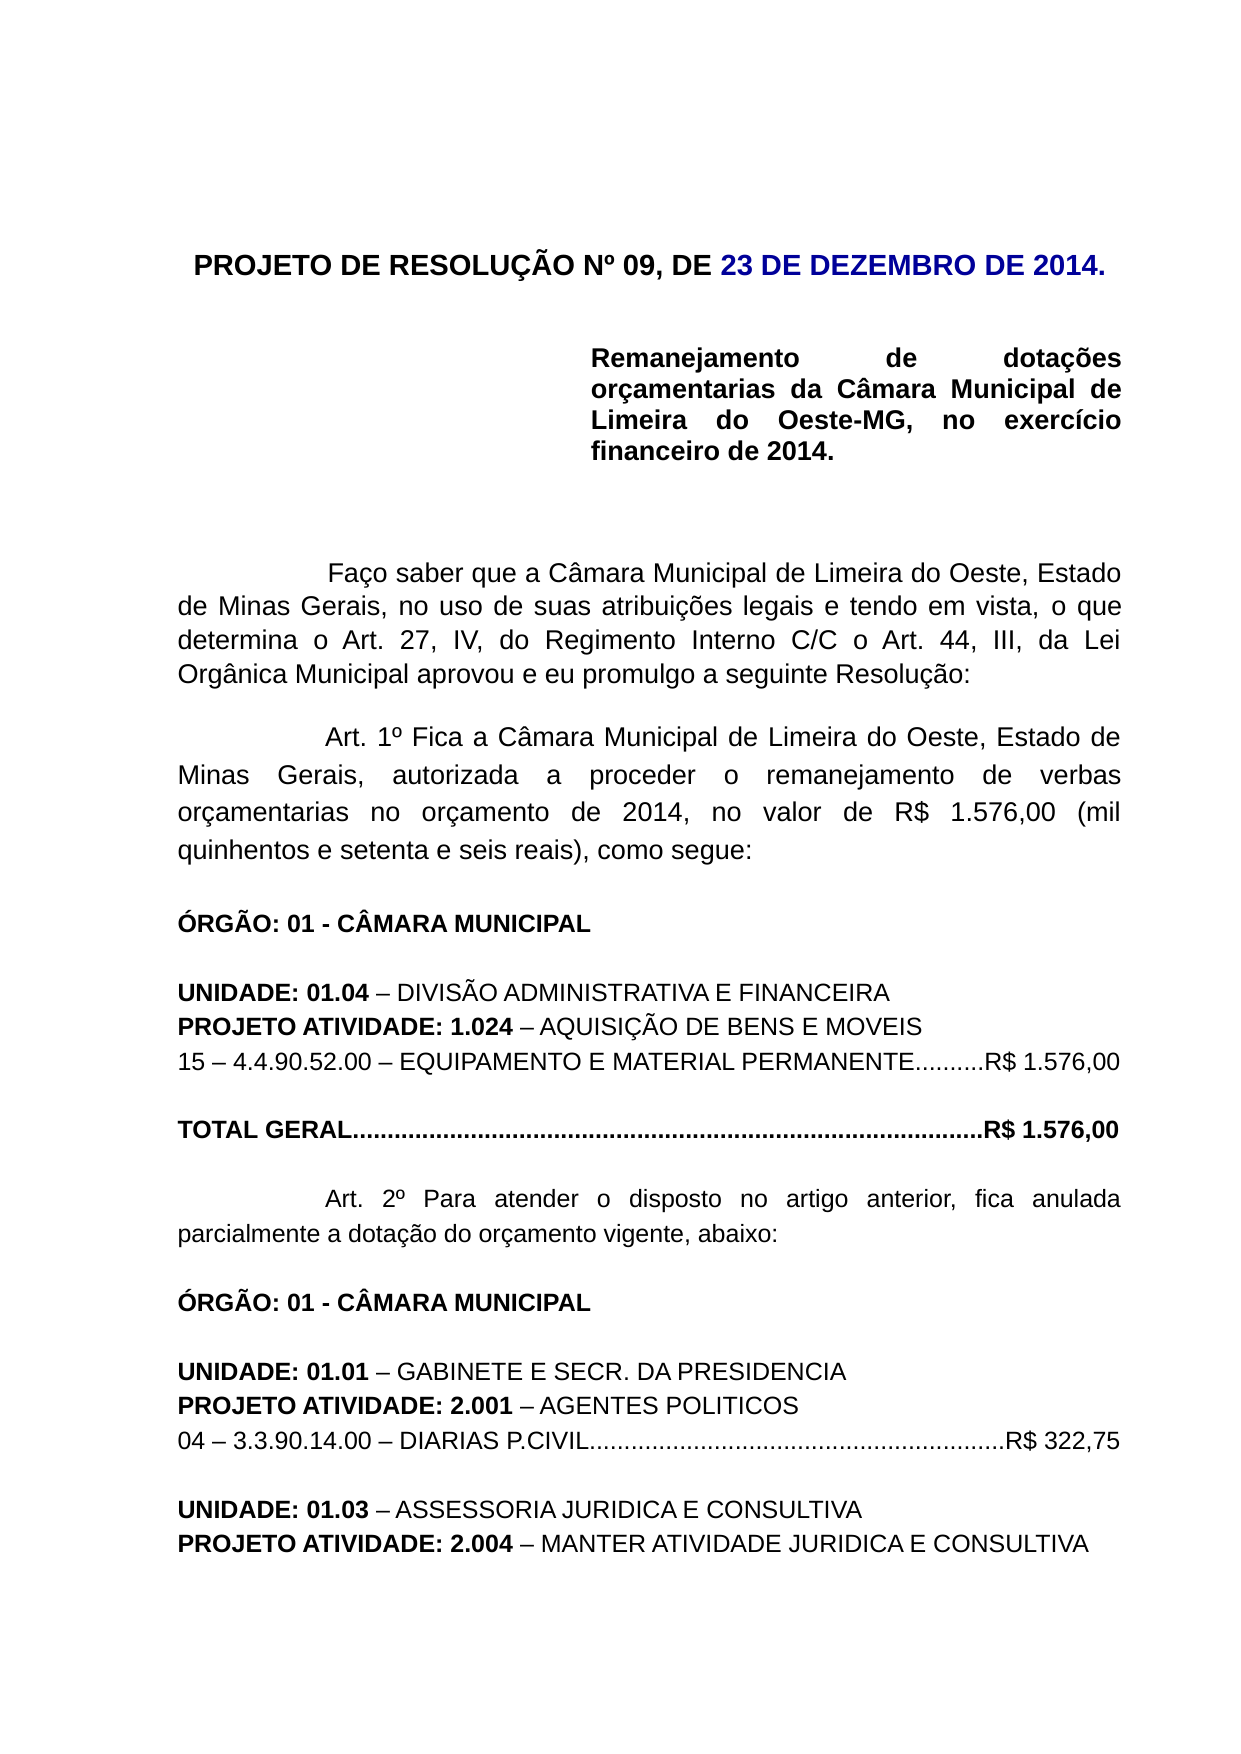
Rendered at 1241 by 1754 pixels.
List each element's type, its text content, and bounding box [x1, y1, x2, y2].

text UNIDADE: 01.01 – GABINETE E SECR. DA PRESIDENCIA [177, 1357, 1122, 1386]
text Faço saber que a Câmara Municipal de Limeira do Oeste, Estado de Minas Gerais, no uso de suas atribuições legais e tendo em vista, o que determina o Art. 27, IV, do Regimento Interno C/C o Art. 44, III, da Lei Orgânica Municipal aprovou e eu promulgo a seguinte Resolução: [177, 555, 1122, 690]
text 15 – 4.4.90.52.00 – EQUIPAMENTO E MATERIAL PERMANENTE..........R$ 1.576,00 [177, 1047, 1122, 1075]
text ÓRGÃO: 01 - CÂMARA MUNICIPAL [177, 909, 1122, 937]
text UNIDADE: 01.04 – DIVISÃO ADMINISTRATIVA E FINANCEIRA [177, 978, 1122, 1006]
text UNIDADE: 01.03 – ASSESSORIA JURIDICA E CONSULTIVA [177, 1495, 1122, 1523]
subtitle PROJETO DE RESOLUÇÃO Nº 09, DE 23 DE DEZEMBRO DE 2014. [177, 248, 1122, 282]
text 04 – 3.3.90.14.00 – DIARIAS P.CIVIL............................................................R$ 322,75 [177, 1426, 1122, 1454]
text PROJETO ATIVIDADE: 2.004 – MANTER ATIVIDADE JURIDICA E CONSULTIVA [177, 1529, 1122, 1558]
text Remanejamento de dotações orçamentarias da Câmara Municipal de Limeira do Oeste-MG, no exercício financeiro de 2014. [591, 342, 1122, 467]
text PROJETO ATIVIDADE: 1.024 – AQUISIÇÃO DE BENS E MOVEIS [177, 1012, 1122, 1041]
text PROJETO ATIVIDADE: 2.001 – AGENTES POLITICOS [177, 1391, 1122, 1420]
text Art. 2º Para atender o disposto no artigo anterior, fica anulada parcialmente a dotação do orçamento vigente, abaixo: [177, 1184, 1122, 1248]
text Art. 1º Fica a Câmara Municipal de Limeira do Oeste, Estado de Minas Gerais, autorizada a proceder o remanejamento de verbas orçamentarias no orçamento de 2014, no valor de R$ 1.576,00 (mil quinhentos e setenta e seis reais), como segue: [177, 721, 1122, 865]
text ÓRGÃO: 01 - CÂMARA MUNICIPAL [177, 1288, 1122, 1317]
text TOTAL GERAL...........................................................................................R$ 1.576,00 [177, 1116, 1122, 1144]
